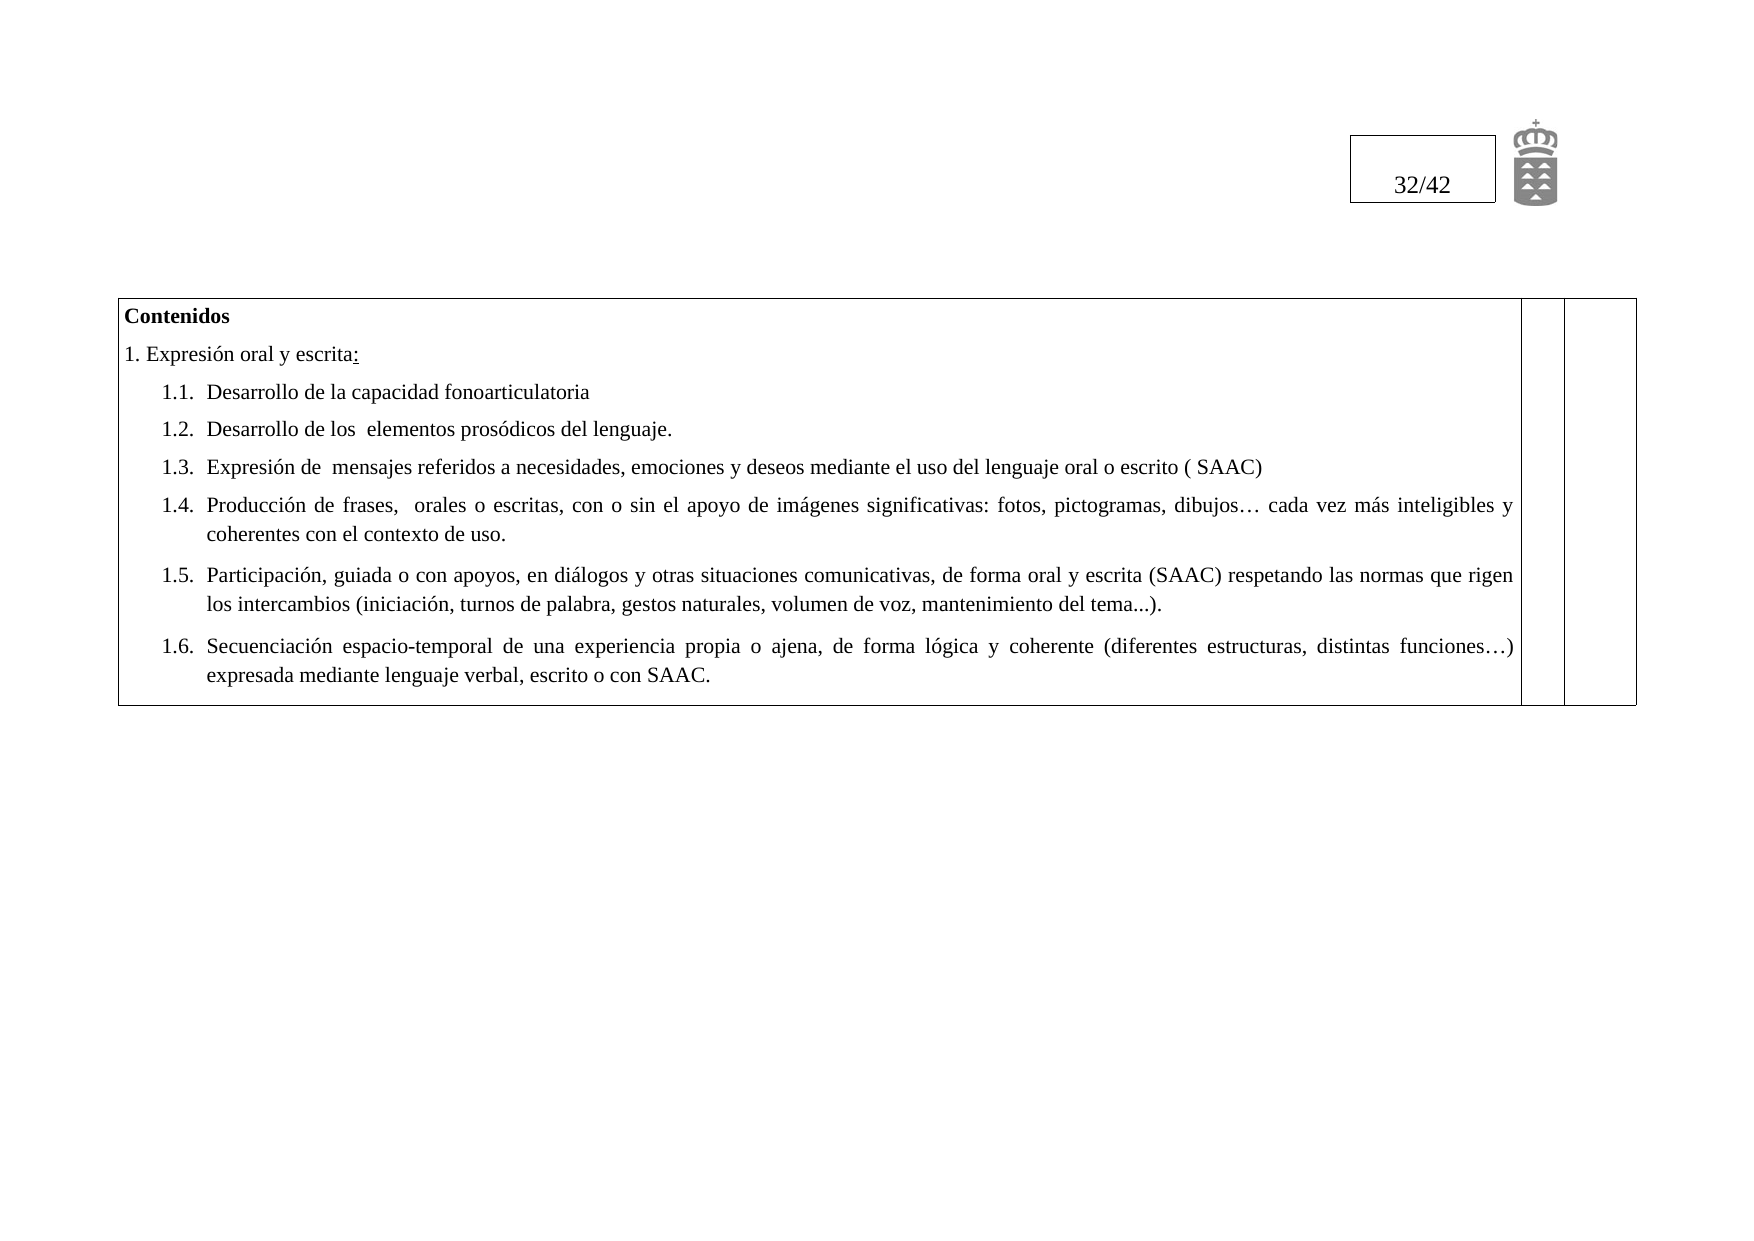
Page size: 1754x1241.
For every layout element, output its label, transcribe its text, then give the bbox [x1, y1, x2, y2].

table_cell Contenidos 1. Expresión oral y escrita: Desarrollo de la capacidad fonoarticulatoria Desarrollo de los elementos prosódicos del lenguaje. Expresión de mensajes referidos a necesidades, emociones y deseos mediante el uso del lenguaje oral o escrito ( SAAC) Producción de frases, orales o escritas, con o sin el apoyo de imágenes significativas: fotos, pictogramas, dibujos… cada vez más inteligibles y coherentes con el contexto de uso. Participación, guiada o con apoyos, en diálogos y otras situaciones comunicativas, de forma oral y escrita (SAAC) respetando las normas que rigen los intercambios (iniciación, turnos de palabra, gestos naturales, volumen de voz, mantenimiento del tema...). Secuenciación espacio-temporal de una experiencia propia o ajena, de forma lógica y coherente (diferentes estructuras, distintas funciones…) expresada mediante lenguaje verbal, escrito o con SAAC. [119, 299, 1521, 705]
table_cell [1522, 299, 1564, 705]
picture [1513, 119, 1558, 206]
table_cell [1565, 299, 1636, 705]
